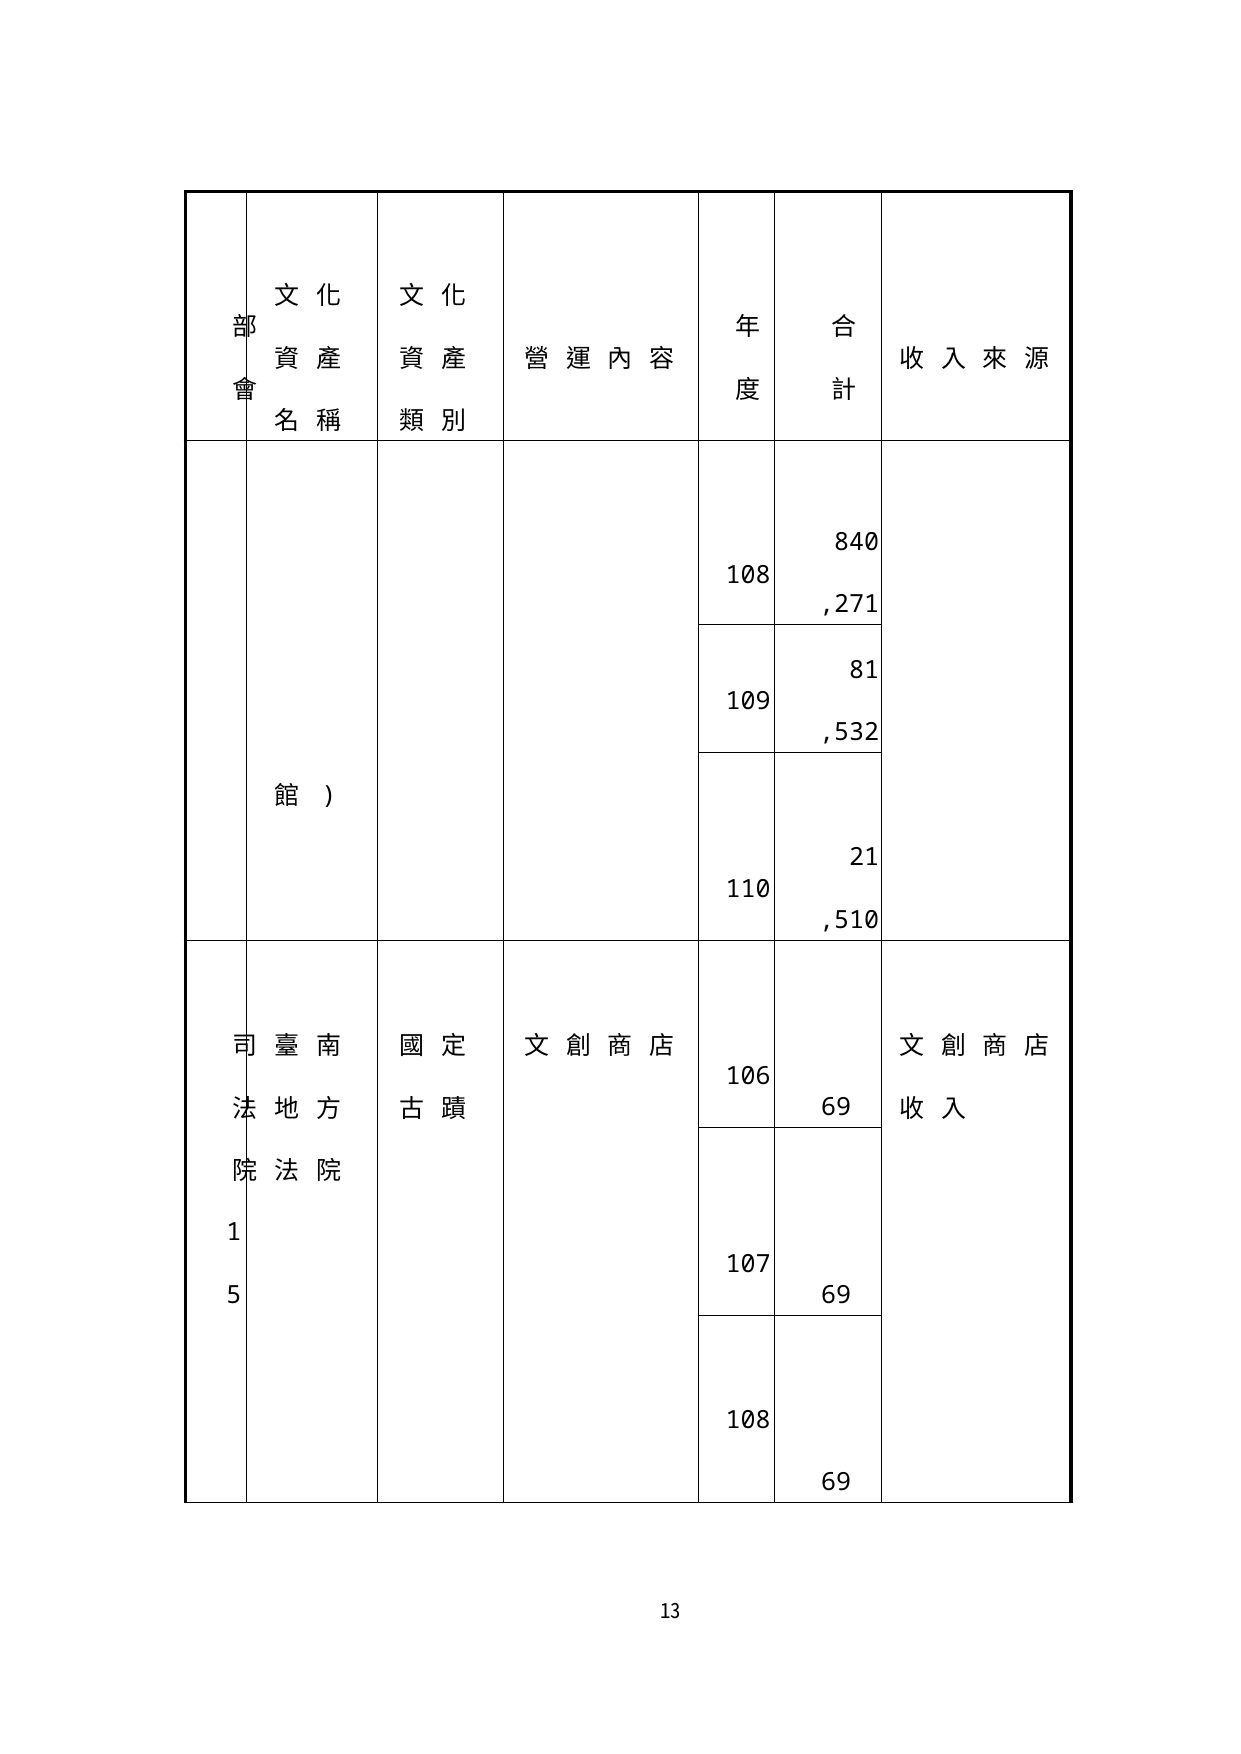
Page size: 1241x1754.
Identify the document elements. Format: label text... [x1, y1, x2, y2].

table_cell 文創商店 [504, 941, 698, 1502]
table_header 年度 [699, 193, 774, 439]
table_cell 110 [699, 753, 774, 939]
table_cell 108 [699, 1316, 774, 1502]
table_cell 故宮14 [187, 441, 246, 939]
table_header 收入來源 [882, 193, 1069, 439]
table_cell 69 [775, 1316, 881, 1502]
table_header 文化資產名稱 [247, 193, 377, 439]
table_header 合計 [775, 193, 881, 439]
table_header 部會 [187, 193, 246, 439]
table_cell 文創商店收入 [882, 941, 1069, 1502]
table_cell 106 [699, 941, 774, 1127]
table_cell [504, 441, 698, 939]
table_cell [882, 441, 1069, 939]
table_header 營運內容 [504, 193, 698, 439]
table_cell 69 [775, 1128, 881, 1314]
table_cell 109 [699, 625, 774, 752]
table_cell 國定古蹟 [378, 941, 503, 1502]
table_cell 107 [699, 1128, 774, 1314]
table_cell 69 [775, 941, 881, 1127]
table_cell 國立故宮博物院 (正館) [247, 441, 377, 939]
table_cell 840,271 [775, 441, 881, 624]
table_cell 21,510 [775, 753, 881, 939]
table_cell [378, 441, 503, 939]
table_cell 臺南地方法院 [247, 941, 377, 1502]
table_header 文化資產類別 [378, 193, 503, 439]
table_cell 司法院15 [187, 941, 246, 1502]
table_cell 108 [699, 441, 774, 624]
table_cell 81,532 [775, 625, 881, 752]
